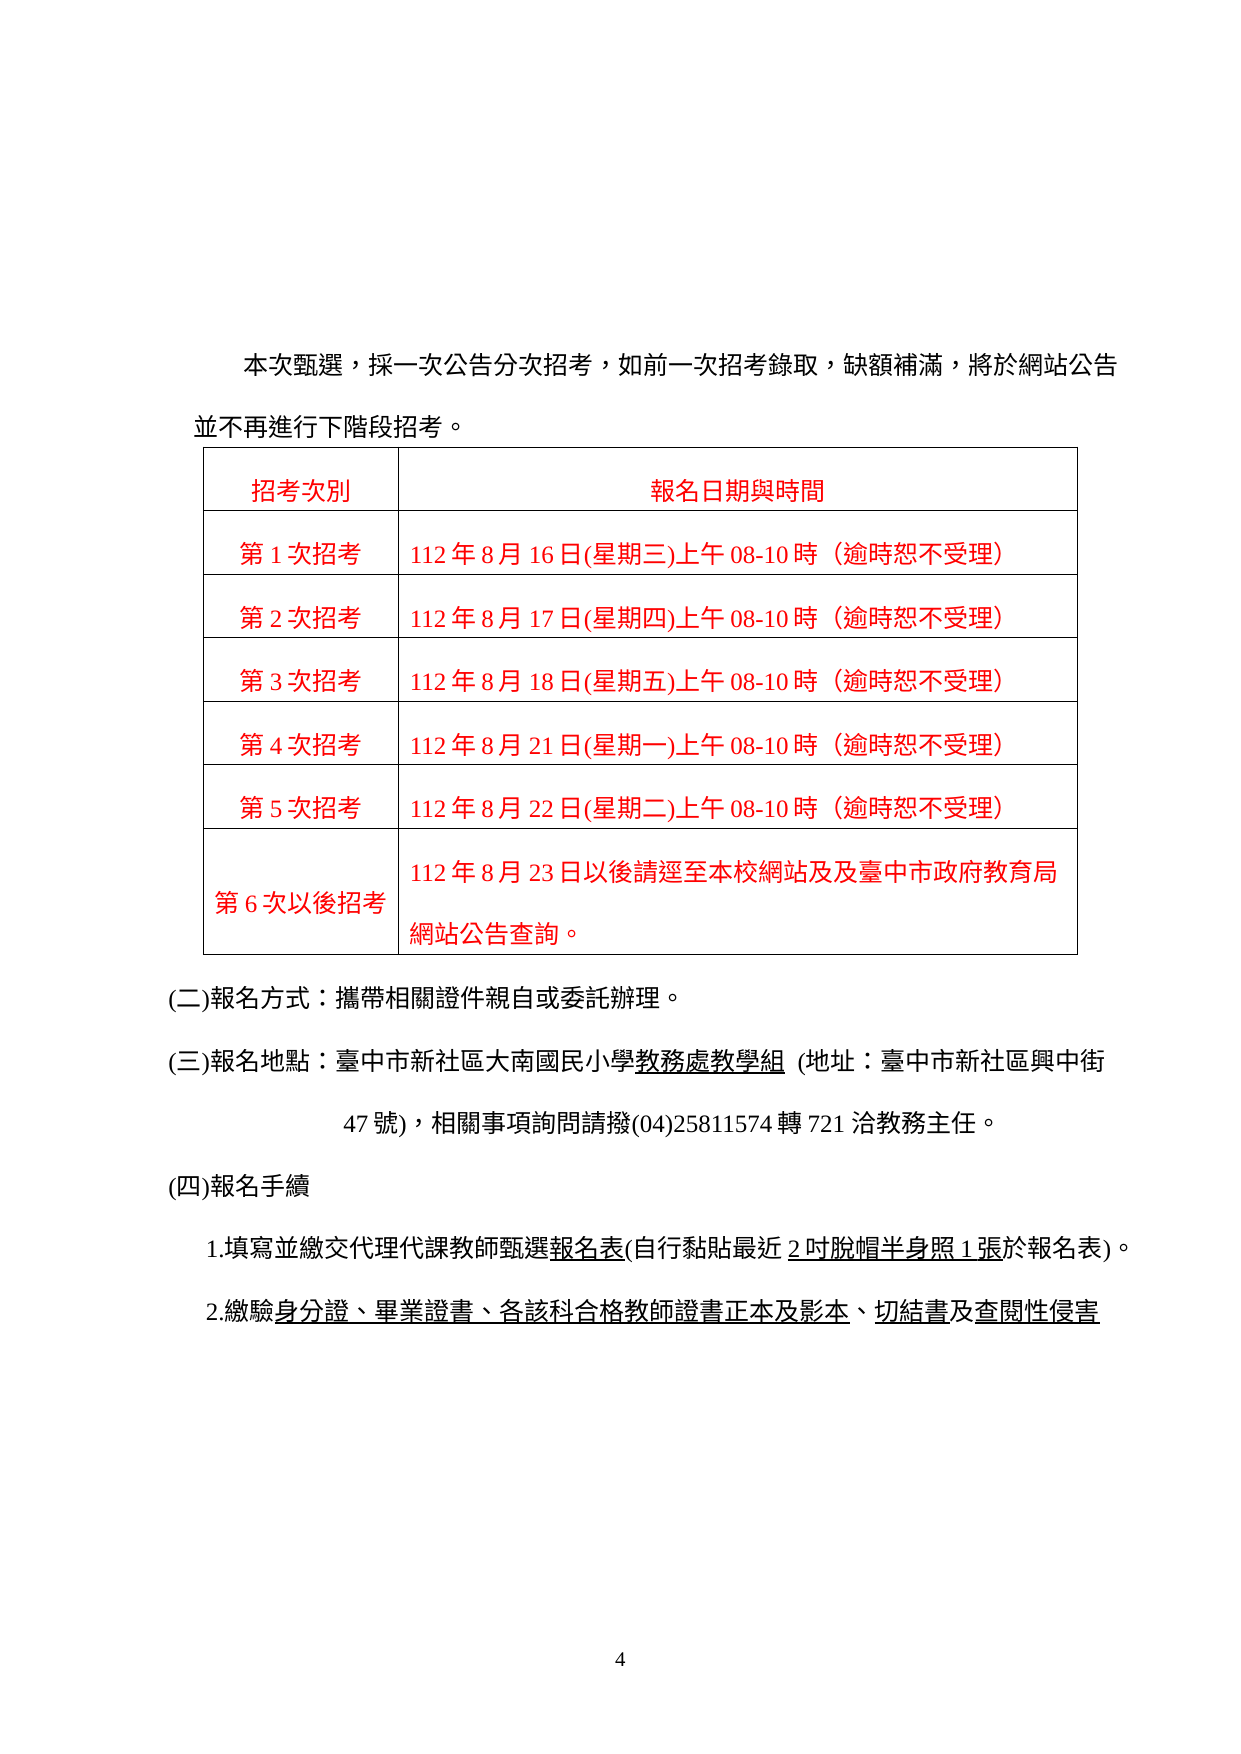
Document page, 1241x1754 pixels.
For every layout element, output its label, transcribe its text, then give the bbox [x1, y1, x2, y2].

text (三)報名地點：臺中市新社區大南國民小學教務處教學組 (地址：臺中市新社區興中街47號)，相關事項詢問請撥(04)25811574轉721 洽教務主任。 [168, 1017, 1122, 1142]
table_cell 第1次招考 [204, 511, 398, 574]
text 本次甄選，採一次公告分次招考，如前一次招考錄取，缺額補滿，將於網站公告並不再進行下階段招考。 [193, 322, 1122, 447]
table_cell 112年8月16日(星期三)上午08-10時（逾時恕不受理） [399, 511, 1077, 574]
table_cell 第6次以後招考 [204, 829, 398, 954]
table_cell 112年8月23日以後請逕至本校網站及及臺中市政府教育局網站公告查詢。 [399, 829, 1077, 954]
table_cell 112年8月17日(星期四)上午08-10時（逾時恕不受理） [399, 575, 1077, 637]
table_header 報名日期與時間 [399, 448, 1077, 510]
table_header 招考次別 [204, 448, 398, 510]
table_cell 112年8月18日(星期五)上午08-10時（逾時恕不受理） [399, 638, 1077, 701]
table_cell 第4次招考 [204, 702, 398, 764]
text 2.繳驗身分證、畢業證書、各該科合格教師證書正本及影本、切結書及查閱性侵害 [206, 1267, 1122, 1330]
table_cell 第2次招考 [204, 575, 398, 637]
table_cell 112年8月21日(星期一)上午08-10時（逾時恕不受理） [399, 702, 1077, 764]
table_cell 第3次招考 [204, 638, 398, 701]
text (二)報名方式：攜帶相關證件親自或委託辦理。 [118, 955, 1122, 1017]
table_cell 112年8月22日(星期二)上午08-10時（逾時恕不受理） [399, 765, 1077, 828]
table_cell 第5次招考 [204, 765, 398, 828]
text 1.填寫並繳交代理代課教師甄選報名表(自行黏貼最近2吋脫帽半身照1張於報名表)。 [118, 1205, 1122, 1267]
text (四)報名手續 [118, 1142, 1122, 1205]
